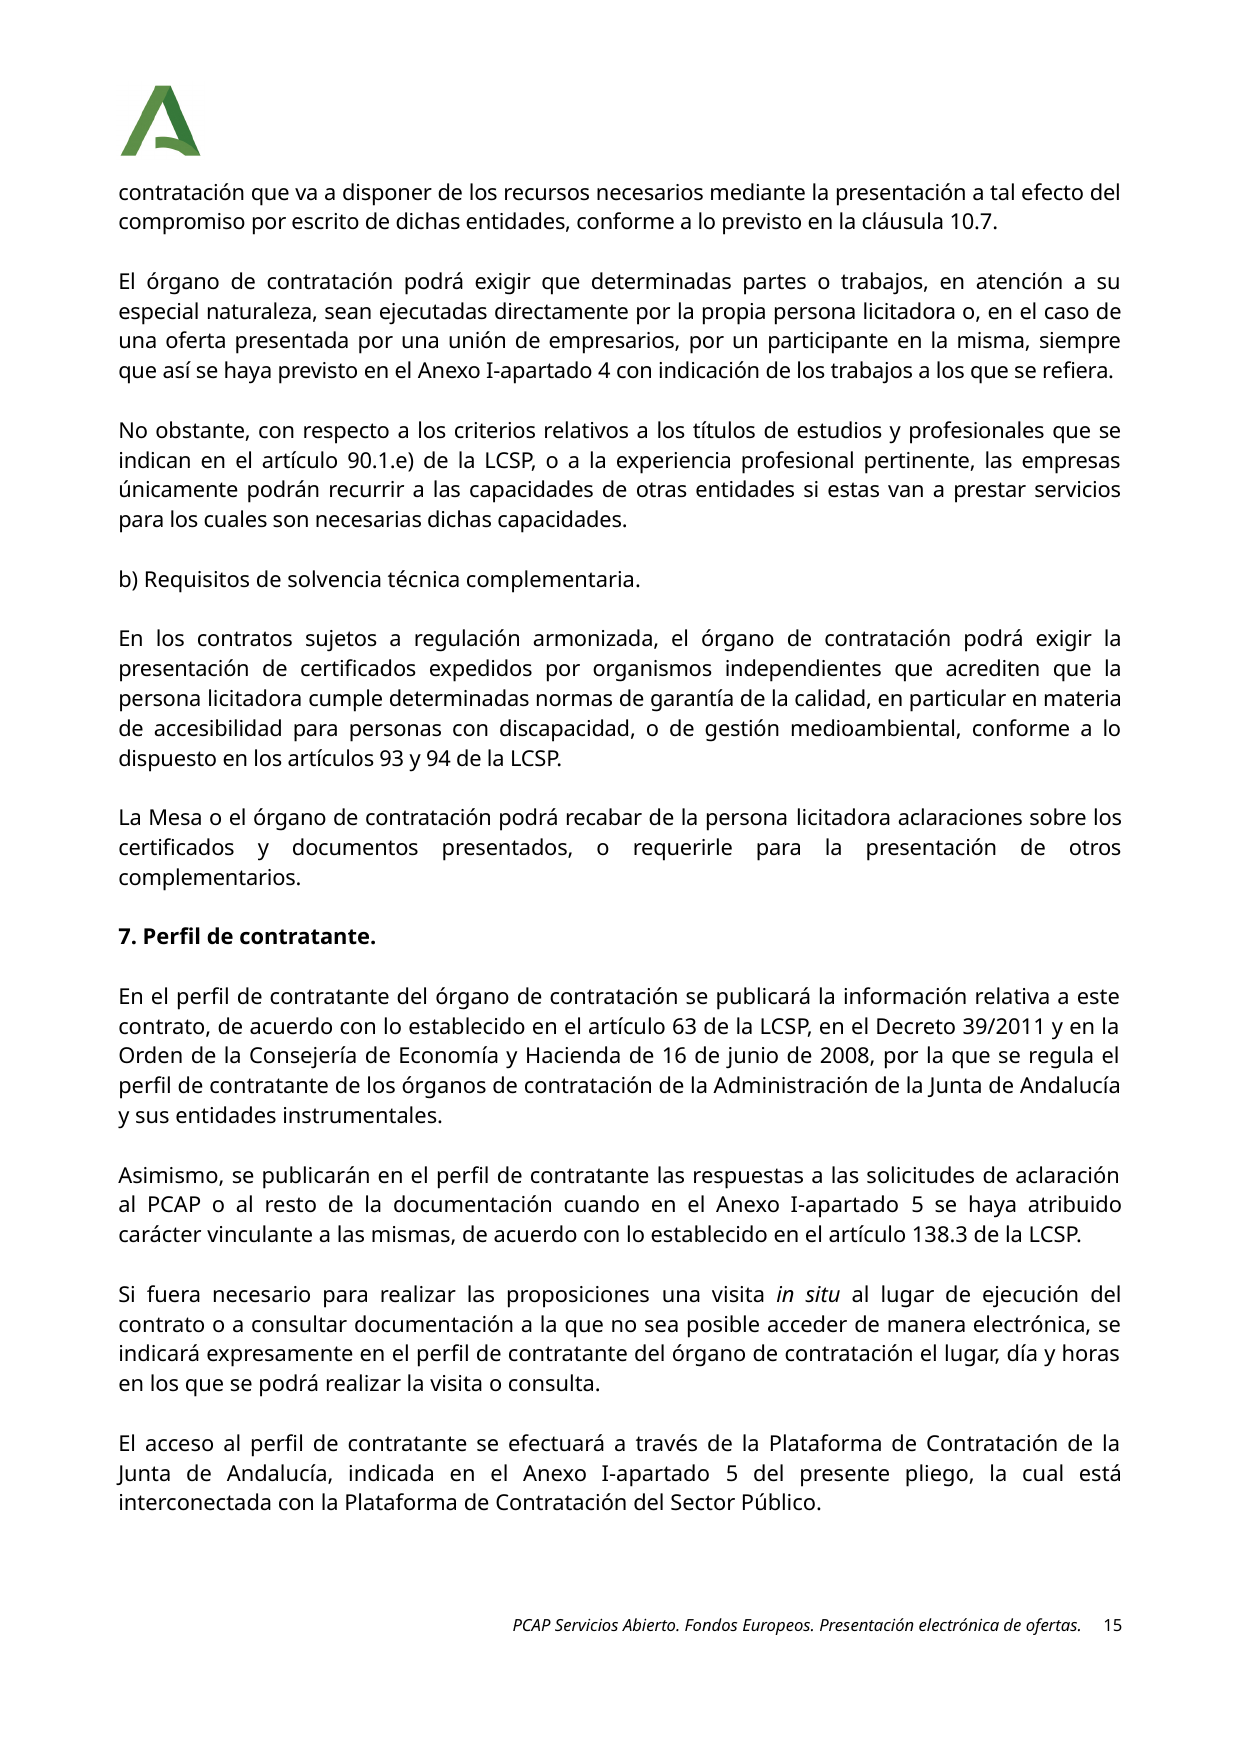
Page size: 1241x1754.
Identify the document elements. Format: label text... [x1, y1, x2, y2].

text La Mesa o el órgano de contratación podrá recabar de la persona licitadora aclaraciones sobre los certificados y documentos presentados, o requerirle para la presentación de otros complementarios. [118, 802, 1122, 892]
text No obstante, con respecto a los criterios relativos a los títulos de estudios y profesionales que se indican en el artículo 90.1.e) de la LCSP, o a la experiencia profesional pertinente, las empresas únicamente podrán recurrir a las capacidades de otras entidades si estas van a prestar servicios para los cuales son necesarias dichas capacidades. [118, 415, 1122, 534]
text contratación que va a disponer de los recursos necesarios mediante la presentación a tal efecto del compromiso por escrito de dichas entidades, conforme a lo previsto en la cláusula 10.7. [118, 177, 1122, 236]
text b) Requisitos de solvencia técnica complementaria. [118, 564, 1122, 594]
text En los contratos sujetos a regulación armonizada, el órgano de contratación podrá exigir la presentación de certificados expedidos por organismos independientes que acrediten que la persona licitadora cumple determinadas normas de garantía de la calidad, en particular en materia de accesibilidad para personas con discapacidad, o de gestión medioambiental, conforme a lo dispuesto en los artículos 93 y 94 de la LCSP. [118, 623, 1122, 772]
text Si fuera necesario para realizar las proposiciones una visita in situ al lugar de ejecución del contrato o a consultar documentación a la que no sea posible acceder de manera electrónica, se indicará expresamente en el perfil de contratante del órgano de contratación el lugar, día y horas en los que se podrá realizar la visita o consulta. [118, 1279, 1122, 1398]
text El acceso al perfil de contratante se efectuará a través de la Plataforma de Contratación de la Junta de Andalucía, indicada en el Anexo I-apartado 5 del presente pliego, la cual está interconectada con la Plataforma de Contratación del Sector Público. [118, 1428, 1122, 1517]
subtitle 7. Perfil de contratante. [118, 921, 1122, 951]
text Asimismo, se publicarán en el perfil de contratante las respuestas a las solicitudes de aclaración al PCAP o al resto de la documentación cuando en el Anexo I-apartado 5 se haya atribuido carácter vinculante a las mismas, de acuerdo con lo establecido en el artículo 138.3 de la LCSP. [118, 1160, 1122, 1249]
text El órgano de contratación podrá exigir que determinadas partes o trabajos, en atención a su especial naturaleza, sean ejecutadas directamente por la propia persona licitadora o, en el caso de una oferta presentada por una unión de empresarios, por un participante en la misma, siempre que así se haya previsto en el Anexo I-apartado 4 con indicación de los trabajos a los que se refiera. [118, 266, 1122, 385]
text En el perfil de contratante del órgano de contratación se publicará la información relativa a este contrato, de acuerdo con lo establecido en el artículo 63 de la LCSP, en el Decreto 39/2011 y en la Orden de la Consejería de Economía y Hacienda de 16 de junio de 2008, por la que se regula el perfil de contratante de los órganos de contratación de la Administración de la Junta de Andalucía y sus entidades instrumentales. [118, 981, 1122, 1130]
picture [116, 81, 205, 160]
